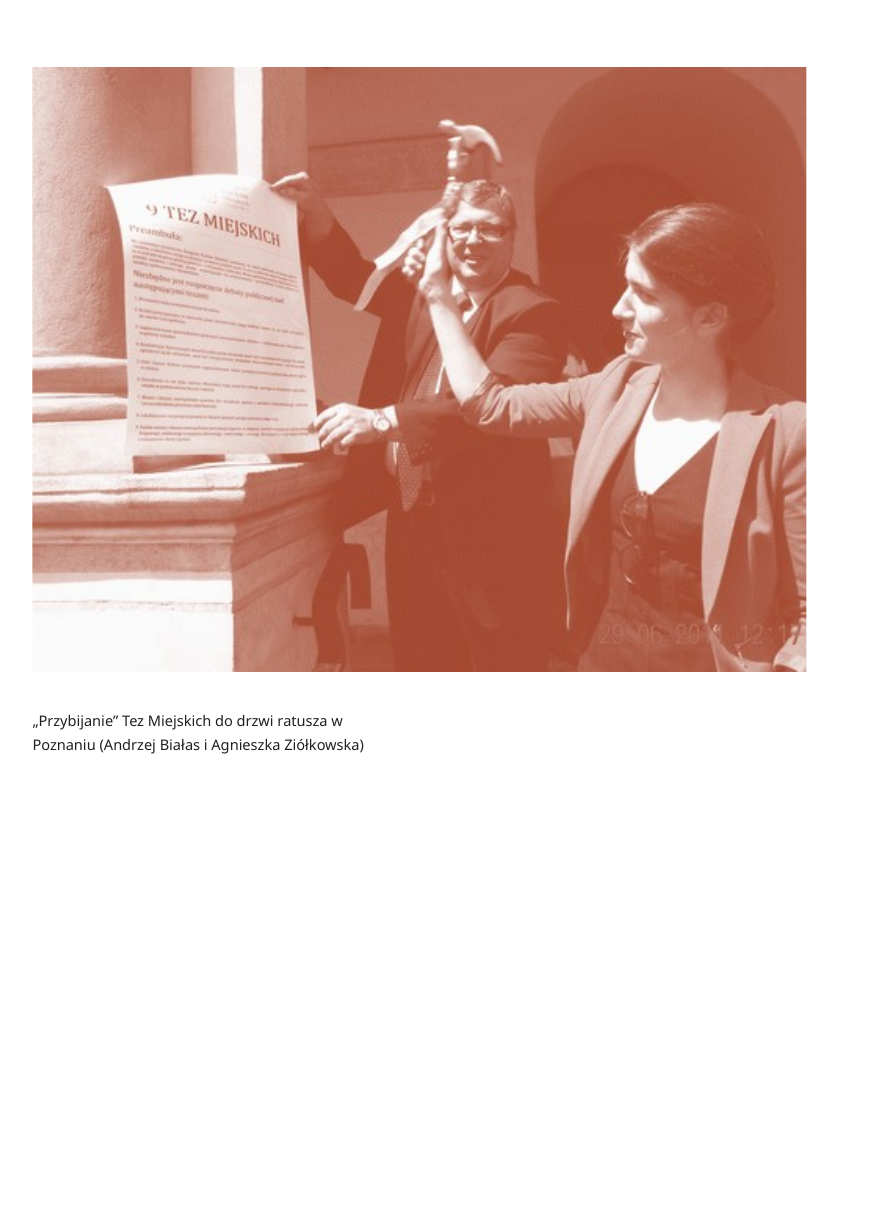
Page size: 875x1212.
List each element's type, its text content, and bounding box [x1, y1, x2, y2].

picture [32, 67, 807, 672]
text „Przybijanie” Tez Miejskich do drzwi ratusza w Poznaniu (Andrzej Białas i Agnieszka Ziółkowska) [32, 711, 392, 754]
